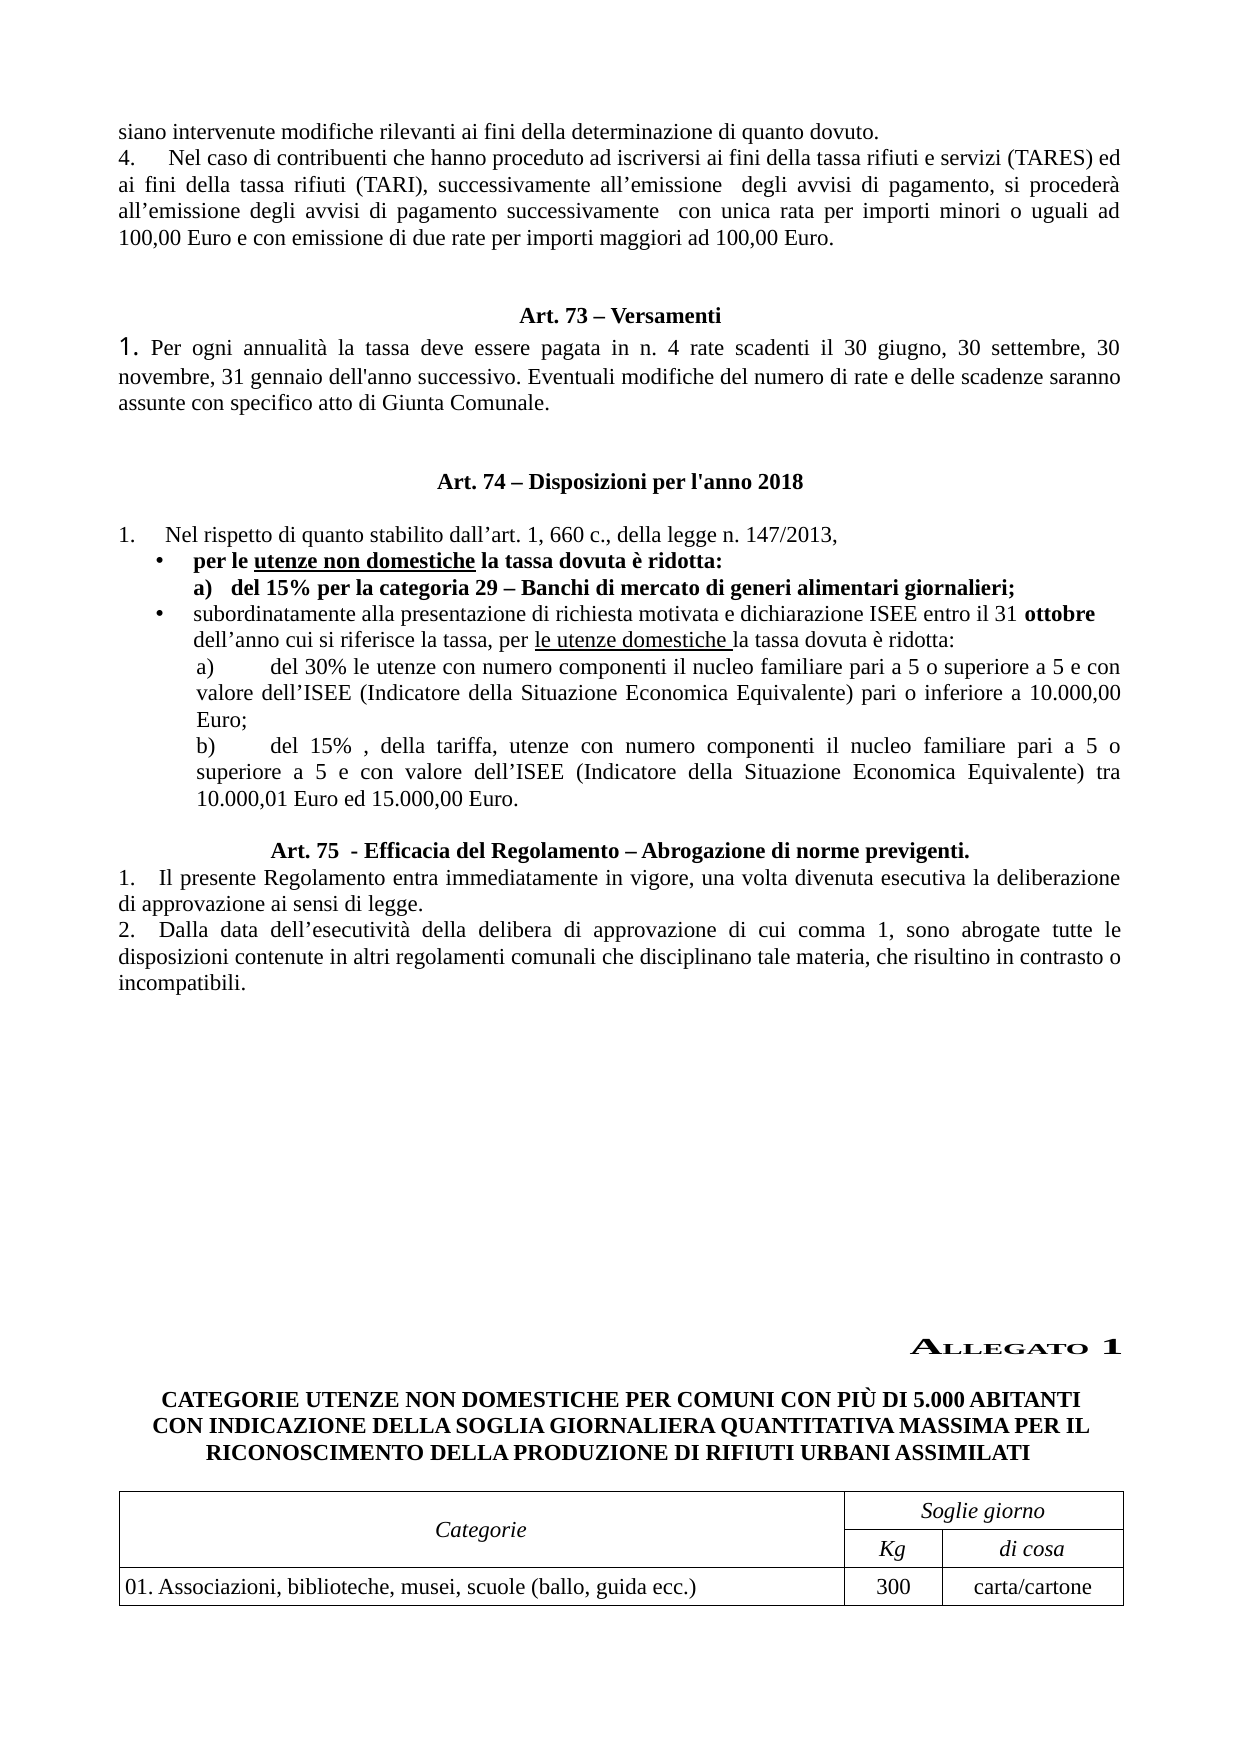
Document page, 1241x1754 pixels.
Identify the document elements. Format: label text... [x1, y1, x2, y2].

text Art. 75 - Efficacia del Regolamento – Abrogazione di norme previgenti. [118, 837, 1122, 864]
text con indicazione della soglia giornaliera quantitativa massima per il riconoscimento della produzione di rifiuti urbani assimilati [119, 1412, 1123, 1465]
list del 15% per la categoria 29 – Banchi di mercato di generi alimentari giornalieri; [193, 574, 1122, 600]
list Il presente Regolamento entra immediatamente in vigore, una volta divenuta esecutiva la deliberazione di approvazione ai sensi di legge. [118, 864, 1122, 916]
table_header Soglie giorno [845, 1492, 1123, 1529]
subtitle Categorie utenze non domestiche per comuni con più di 5.000 abitanti [119, 1386, 1123, 1412]
list subordinatamente alla presentazione di richiesta motivata e dichiarazione ISEE entro il 31 ottobre dell’anno cui si riferisce la tassa, per le utenze domestiche la tassa dovuta è ridotta: [156, 600, 1122, 653]
table_cell carta/cartone [943, 1568, 1123, 1605]
table_cell Kg [845, 1530, 942, 1567]
list siano intervenute modifiche rilevanti ai fini della determinazione di quanto dovuto. [118, 118, 1122, 144]
list del 15% , della tariffa, utenze con numero componenti il nucleo familiare pari a 5 o superiore a 5 e con valore dell’ISEE (Indicatore della Situazione Economica Equivalente) tra 10.000,01 Euro ed 15.000,00 Euro. [196, 732, 1122, 811]
list per le utenze non domestiche la tassa dovuta è ridotta: [156, 547, 1122, 574]
table_cell 300 [845, 1568, 942, 1605]
text Art. 74 – Disposizioni per l'anno 2018 [118, 468, 1122, 495]
text 1. Per ogni annualità la tassa deve essere pagata in n. 4 rate scadenti il 30 giugno, 30 settembre, 30 novembre, 31 gennaio dell'anno successivo. Eventuali modifiche del numero di rate e delle scadenze saranno assunte con specifico atto di Giunta Comunale. [118, 329, 1122, 416]
subtitle Allegato 1 [119, 1333, 1123, 1360]
text Art. 73 – Versamenti [118, 303, 1122, 329]
list Dalla data dell’esecutività della delibera di approvazione di cui comma 1, sono abrogate tutte le disposizioni contenute in altri regolamenti comunali che disciplinano tale materia, che risultino in contrasto o incompatibili. [118, 916, 1122, 996]
table_cell 01. Associazioni, biblioteche, musei, scuole (ballo, guida ecc.) [120, 1568, 844, 1605]
list del 30% le utenze con numero componenti il nucleo familiare pari a 5 o superiore a 5 e con valore dell’ISEE (Indicatore della Situazione Economica Equivalente) pari o inferiore a 10.000,00 Euro; [196, 653, 1122, 732]
list Nel caso di contribuenti che hanno proceduto ad iscriversi ai fini della tassa rifiuti e servizi (TARES) ed ai fini della tassa rifiuti (TARI), successivamente all’emissione degli avvisi di pagamento, si procederà all’emissione degli avvisi di pagamento successivamente con unica rata per importi minori o uguali ad 100,00 Euro e con emissione di due rate per importi maggiori ad 100,00 Euro. [118, 144, 1122, 250]
table_cell di cosa [943, 1530, 1123, 1567]
list Nel rispetto di quanto stabilito dall’art. 1, 660 c., della legge n. 147/2013, [118, 521, 1122, 547]
table_header Categorie [120, 1492, 844, 1567]
